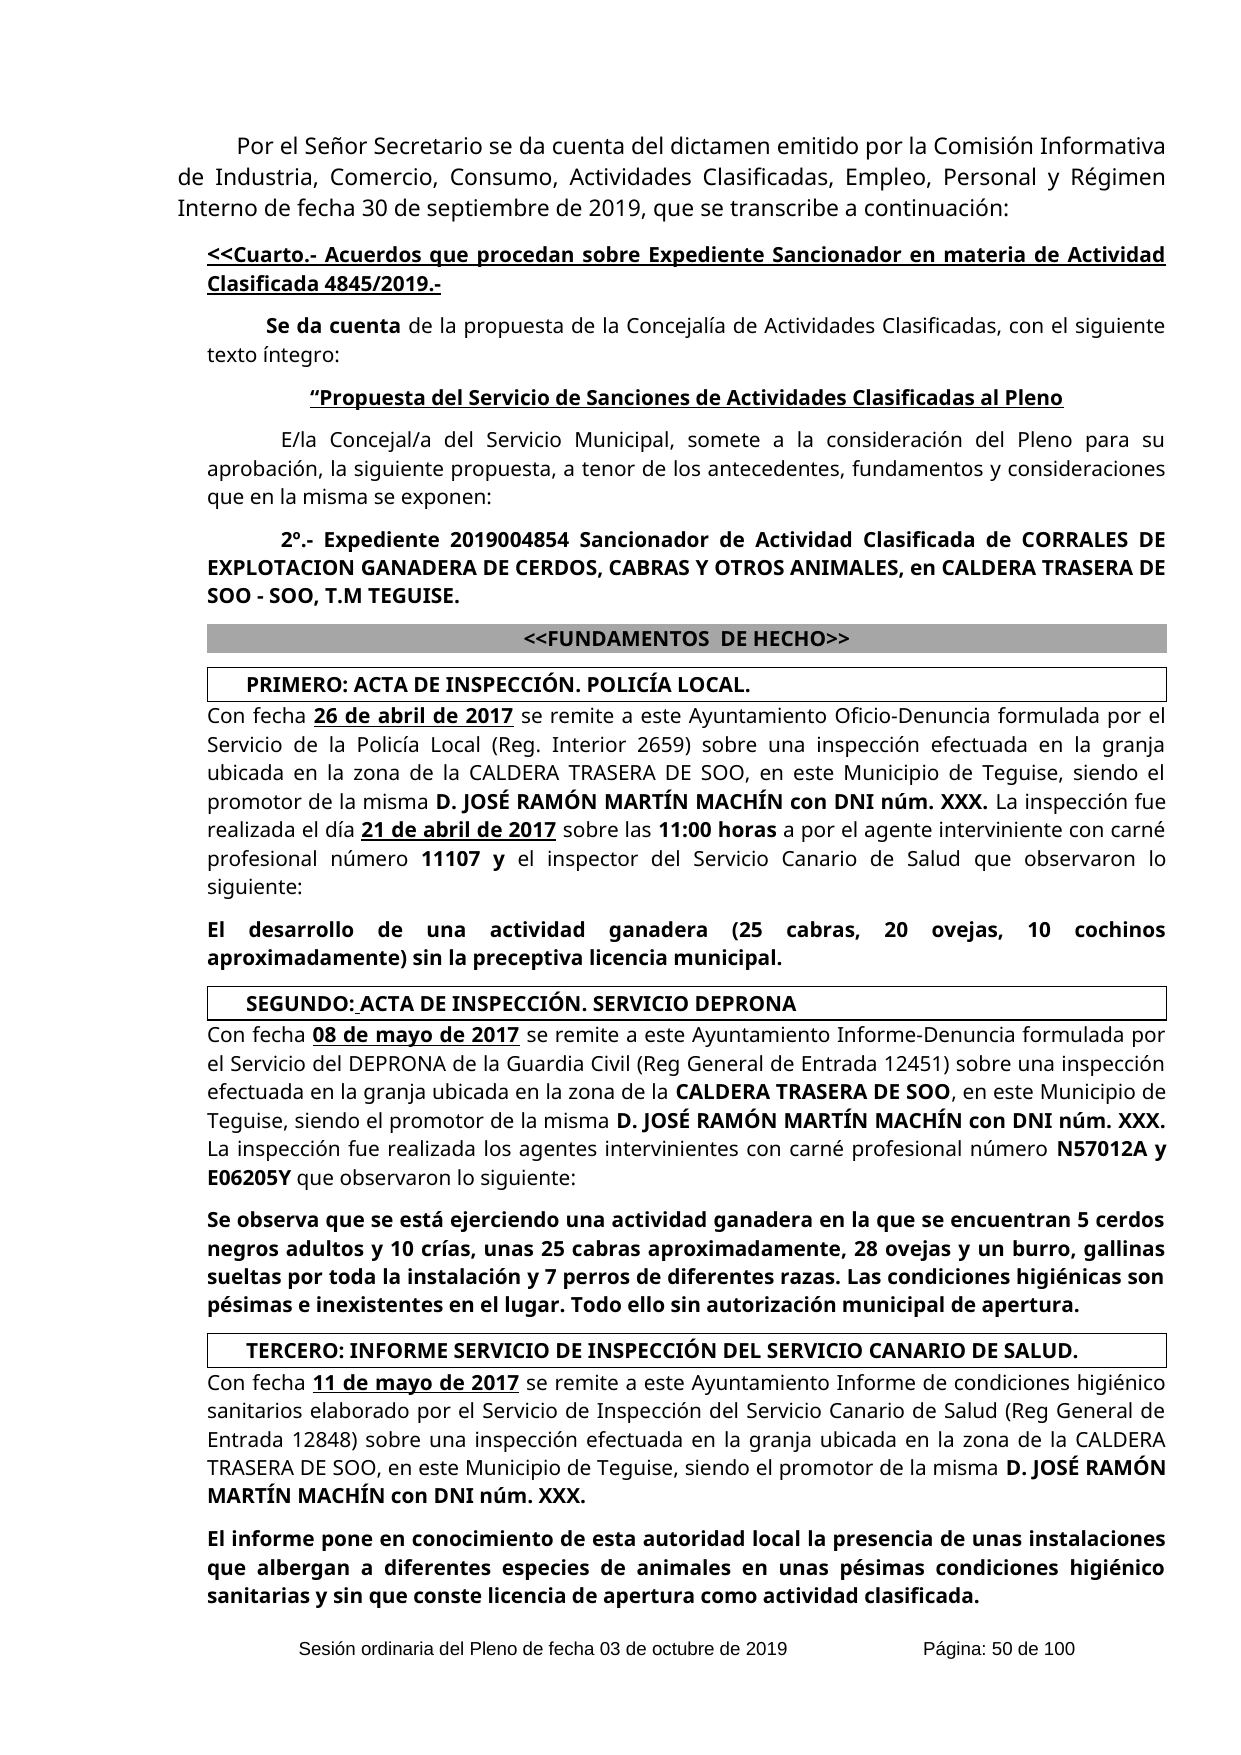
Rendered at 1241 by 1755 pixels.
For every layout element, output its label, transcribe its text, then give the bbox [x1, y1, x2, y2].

text Se da cuenta de la propuesta de la Concejalía de Actividades Clasificadas, con el siguiente texto íntegro: [207, 312, 1167, 368]
text “Propuesta del Servicio de Sanciones de Actividades Clasificadas al Pleno [207, 383, 1167, 411]
text 2º.- Expediente 2019004854 Sancionador de Actividad Clasificada de CORRALES DE EXPLOTACION GANADERA DE CERDOS, CABRAS Y OTROS ANIMALES, en CALDERA TRASERA DE SOO - SOO, T.M TEGUISE. [207, 525, 1167, 610]
text PRIMERO: ACTA DE INSPECCIÓN. POLICÍA LOCAL. [208, 668, 1166, 701]
text E/la Concejal/a del Servicio Municipal, somete a la consideración del Pleno para su aprobación, la siguiente propuesta, a tenor de los antecedentes, fundamentos y consideraciones que en la misma se exponen: [207, 425, 1167, 511]
text Con fecha 11 de mayo de 2017 se remite a este Ayuntamiento Informe de condiciones higiénico sanitarios elaborado por el Servicio de Inspección del Servicio Canario de Salud (Reg General de Entrada 12848) sobre una inspección efectuada en la granja ubicada en la zona de la CALDERA TRASERA DE SOO, en este Municipio de Teguise, siendo el promotor de la misma D. JOSÉ RAMÓN MARTÍN MACHÍN con DNI núm. XXX. [207, 1368, 1167, 1510]
text Con fecha 26 de abril de 2017 se remite a este Ayuntamiento Oficio-Denuncia formulada por el Servicio de la Policía Local (Reg. Interior 2659) sobre una inspección efectuada en la granja ubicada en la zona de la CALDERA TRASERA DE SOO, en este Municipio de Teguise, siendo el promotor de la misma D. JOSÉ RAMÓN MARTÍN MACHÍN con DNI núm. XXX. La inspección fue realizada el día 21 de abril de 2017 sobre las 11:00 horas a por el agente interviniente con carné profesional número 11107 y el inspector del Servicio Canario de Salud que observaron lo siguiente: [207, 702, 1167, 901]
text Por el Señor Secretario se da cuenta del dictamen emitido por la Comisión Informativa de Industria, Comercio, Consumo, Actividades Clasificadas, Empleo, Personal y Régimen Interno de fecha 30 de septiembre de 2019, que se transcribe a continuación: [177, 130, 1167, 224]
text Se observa que se está ejerciendo una actividad ganadera en la que se encuentran 5 cerdos negros adultos y 10 crías, unas 25 cabras aproximadamente, 28 ovejas y un burro, gallinas sueltas por toda la instalación y 7 perros de diferentes razas. Las condiciones higiénicas son pésimas e inexistentes en el lugar. Todo ello sin autorización municipal de apertura. [207, 1205, 1167, 1319]
text <<Cuarto.- Acuerdos que procedan sobre Expediente Sancionador en materia de Actividad Clasificada 4845/2019.- [207, 238, 1167, 297]
text <<FUNDAMENTOS DE HECHO>> [207, 624, 1167, 653]
text Con fecha 08 de mayo de 2017 se remite a este Ayuntamiento Informe-Denuncia formulada por el Servicio del DEPRONA de la Guardia Civil (Reg General de Entrada 12451) sobre una inspección efectuada en la granja ubicada en la zona de la CALDERA TRASERA DE SOO, en este Municipio de Teguise, siendo el promotor de la misma D. JOSÉ RAMÓN MARTÍN MACHÍN con DNI núm. XXX. La inspección fue realizada los agentes intervinientes con carné profesional número N57012A y E06205Y que observaron lo siguiente: [207, 1021, 1167, 1191]
text El informe pone en conocimiento de esta autoridad local la presencia de unas instalaciones que albergan a diferentes especies de animales en unas pésimas condiciones higiénico sanitarias y sin que conste licencia de apertura como actividad clasificada. [207, 1524, 1167, 1609]
text SEGUNDO: ACTA DE INSPECCIÓN. SERVICIO DEPRONA [208, 987, 1166, 1019]
text El desarrollo de una actividad ganadera (25 cabras, 20 ovejas, 10 cochinos aproximadamente) sin la preceptiva licencia municipal. [207, 915, 1167, 972]
text TERCERO: INFORME SERVICIO DE INSPECCIÓN DEL SERVICIO CANARIO DE SALUD. [208, 1334, 1166, 1367]
